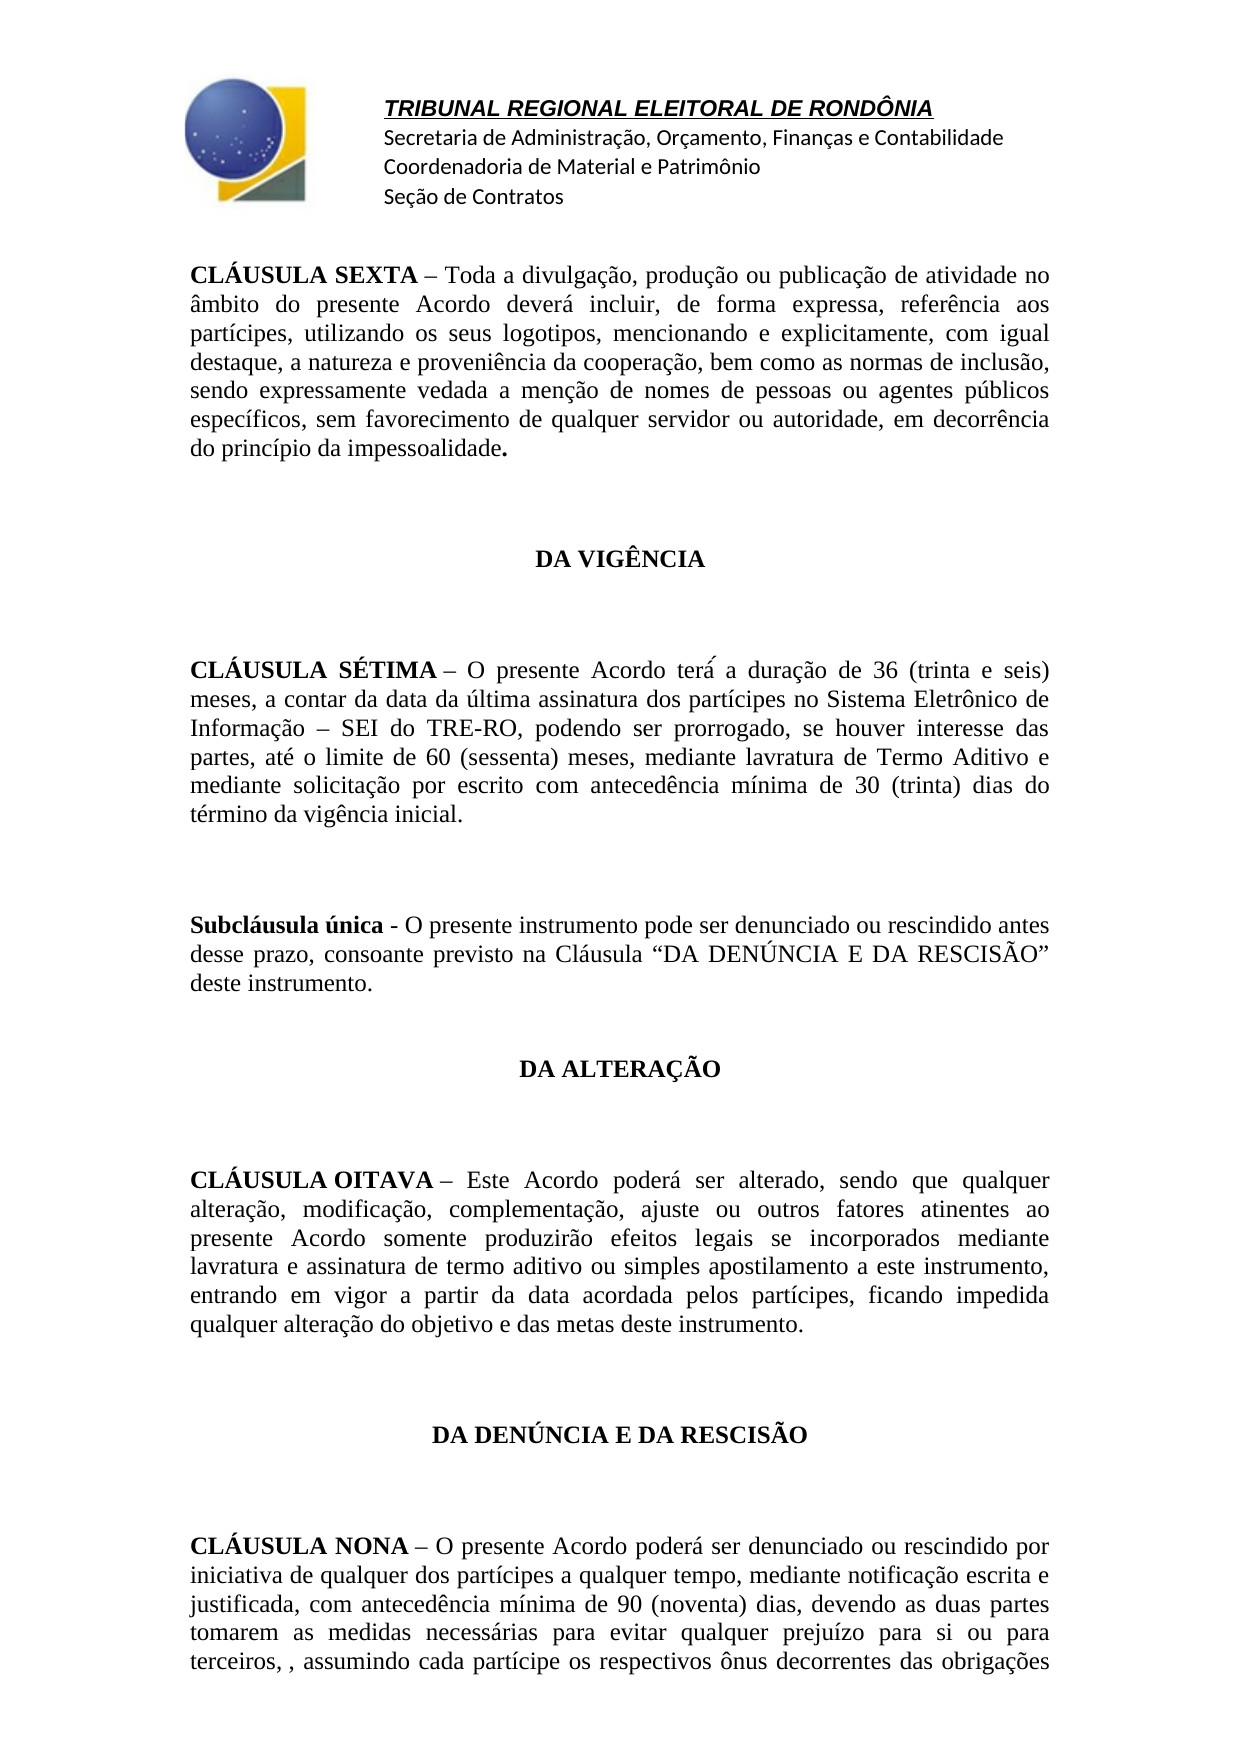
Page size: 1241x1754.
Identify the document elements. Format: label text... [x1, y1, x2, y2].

text CLÁUSULA NONA – O presente Acordo poderá ser denunciado ou rescindido por iniciativa de qualquer dos partícipes a qualquer tempo, mediante notificação escrita e justificada, com antecedência mínima de 90 (noventa) dias, devendo as duas partes tomarem as medidas necessárias para evitar qualquer prejuízo para si ou para terceiros, , assumindo cada partícipe os respectivos ônus decorrentes das obrigações [190, 1531, 1051, 1675]
text CLÁUSULA OITAVA – Este Acordo poderá ser alterado, sendo que qualquer alteração, modificação, complementação, ajuste ou outros fatores atinentes ao presente Acordo somente produzirão efeitos legais se incorporados mediante lavratura e assinatura de termo aditivo ou simples apostilamento a este instrumento, entrando em vigor a partir da data acordada pelos partícipes, ficando impedida qualquer alteração do objetivo e das metas deste instrumento. [190, 1165, 1051, 1338]
text CLÁUSULA SEXTA – Toda a divulgação, produção ou publicação de atividade no âmbito do presente Acordo deverá incluir, de forma expressa, referência aos partícipes, utilizando os seus logotipos, mencionando e explicitamente, com igual destaque, a natureza e proveniência da cooperação, bem como as normas de inclusão, sendo expressamente vedada a menção de nomes de pessoas ou agentes públicos específicos, sem favorecimento de qualquer servidor ou autoridade, em decorrência do princípio da impessoalidade. [190, 261, 1051, 462]
text Subcláusula única - O presente instrumento pode ser denunciado ou rescindido antes desse prazo, consoante previsto na Cláusula “DA DENÚNCIA E DA RESCISÃO” deste instrumento. [190, 910, 1051, 997]
text DA DENÚNCIA E DA RESCISÃO [190, 1420, 1051, 1449]
text CLÁUSULA SÉTIMA – O presente Acordo terá́ a duração de 36 (trinta e seis) meses, a contar da data da última assinatura dos partícipes no Sistema Eletrônico de Informação – SEI do TRE-RO, podendo ser prorrogado, se houver interesse das partes, até o limite de 60 (sessenta) meses, mediante lavratura de Termo Aditivo e mediante solicitação por escrito com antecedência mínima de 30 (trinta) dias do término da vigência inicial. [190, 655, 1051, 828]
text DA VIGÊNCIA [190, 544, 1051, 573]
text DA ALTERAÇÃO [190, 1054, 1051, 1083]
